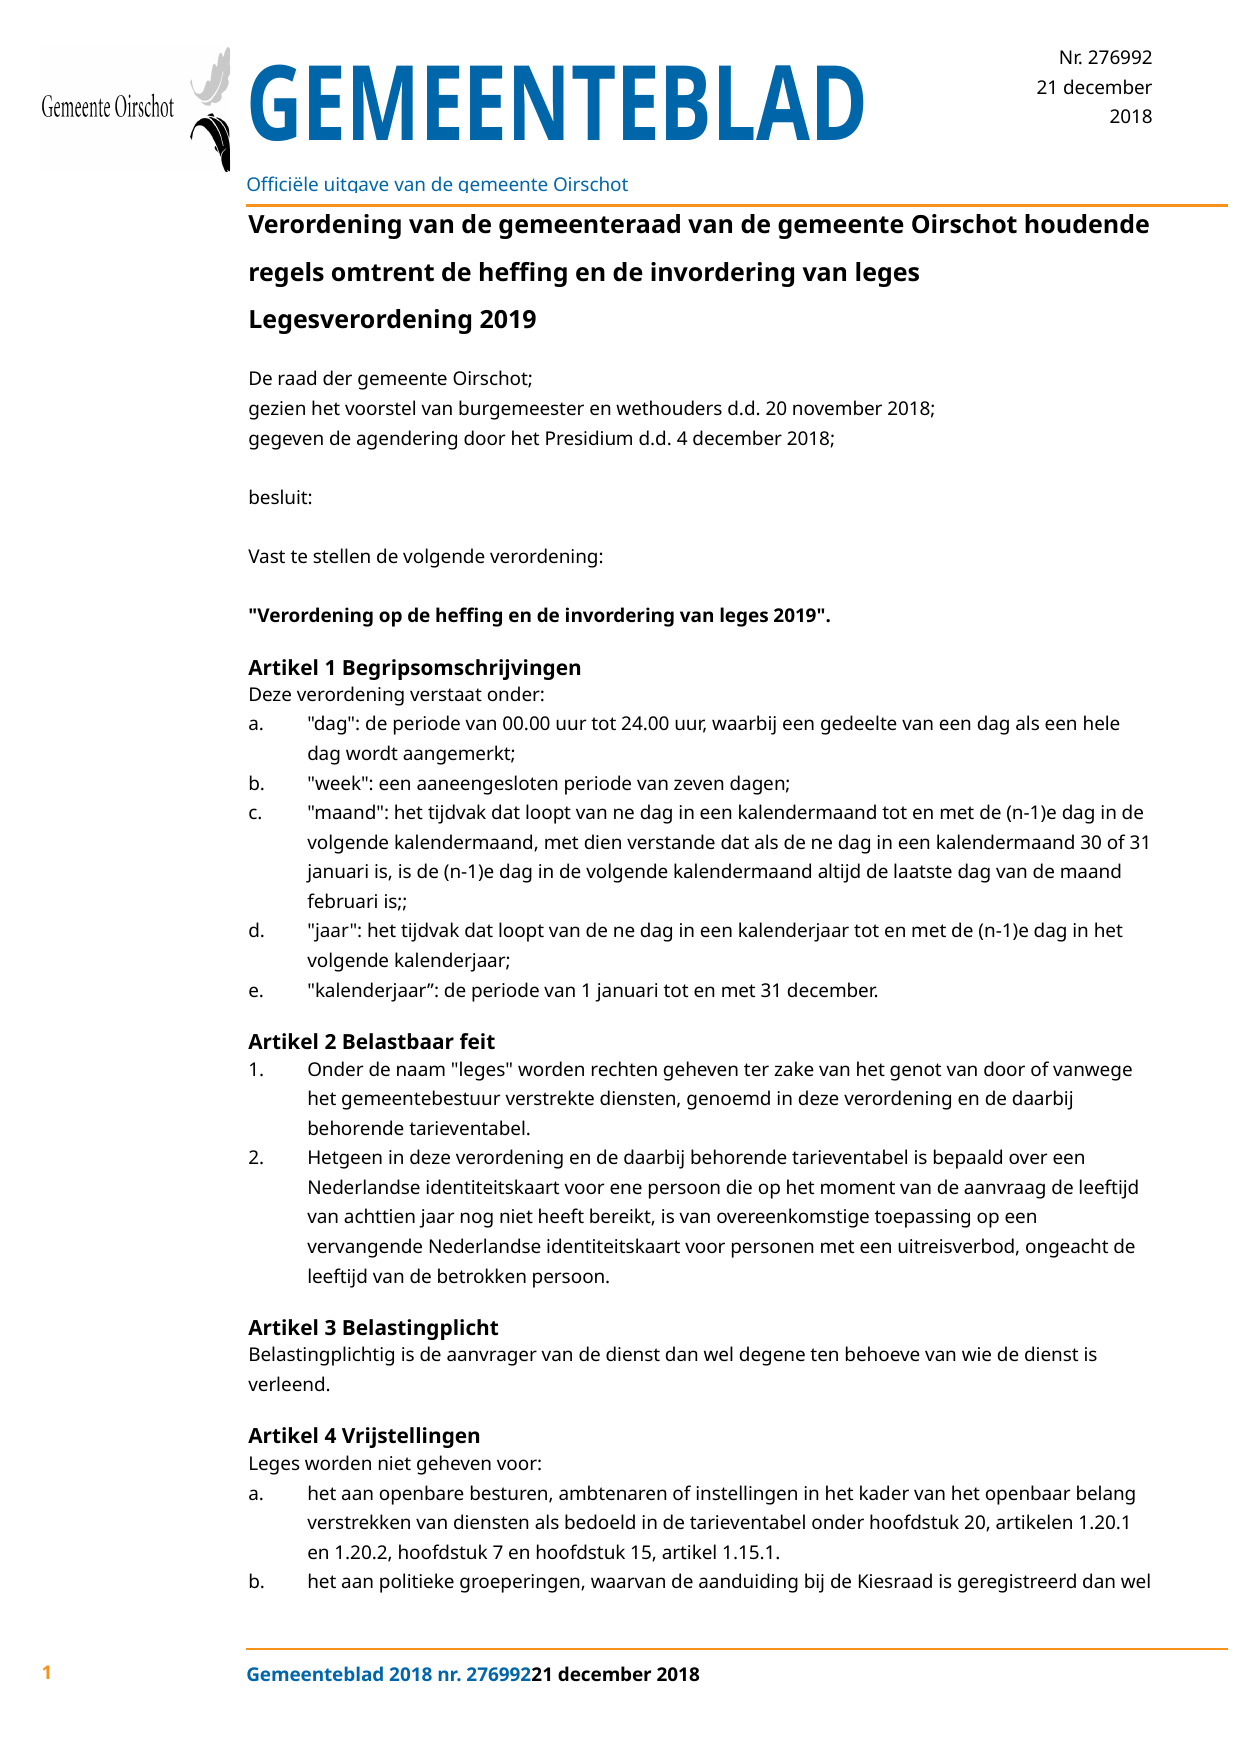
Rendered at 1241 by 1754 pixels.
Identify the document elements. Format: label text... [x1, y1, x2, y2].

list "week": een aaneengesloten periode van zeven dagen; [248, 770, 1152, 796]
text Verordening van de gemeenteraad van de gemeente Oirschot houdende regels omtrent de heffing en de invordering van leges Legesverordening 2019 [248, 207, 1152, 336]
list "dag": de periode van 00.00 uur tot 24.00 uur, waarbij een gedeelte van een dag als een hele dag wordt aangemerkt; [248, 711, 1152, 766]
text Belastingplichtig is de aanvrager van de dienst dan wel degene ten behoeve van wie de dienst is verleend. [248, 1342, 1152, 1397]
picture [41, 47, 231, 172]
list het aan politieke groeperingen, waarvan de aanduiding bij de Kiesraad is geregistreerd dan wel [248, 1568, 1152, 1594]
list "kalenderjaar”: de periode van 1 januari tot en met 31 december. [248, 977, 1152, 1003]
list Hetgeen in deze verordening en de daarbij behorende tarieventabel is bepaald over een Nederlandse identiteitskaart voor ene persoon die op het moment van de aanvraag de leeftijd van achttien jaar nog niet heeft bereikt, is van overeenkomstige toepassing op een vervangende Nederlandse identiteitskaart voor personen met een uitreisverbod, ongeacht de leeftijd van de betrokken persoon. [248, 1144, 1152, 1288]
text besluit: [248, 484, 1152, 509]
text Leges worden niet geheven voor: [248, 1450, 1152, 1476]
text Artikel 1 Begripsomschrijvingen [248, 653, 1152, 681]
list Onder de naam "leges" worden rechten geheven ter zake van het genot van door of vanwege het gemeentebestuur verstrekte diensten, genoemd in deze verordening en de daarbij behorende tarieventabel. [248, 1056, 1152, 1141]
text Artikel 4 Vrijstellingen [248, 1422, 1152, 1450]
text gegeven de agendering door het Presidium d.d. 4 december 2018; [248, 425, 1152, 450]
text "Verordening op de heffing en de invordering van leges 2019". [248, 602, 1152, 628]
list "jaar": het tijdvak dat loopt van de ne dag in een kalenderjaar tot en met de (n-1)e dag in het volgende kalenderjaar; [248, 918, 1152, 973]
text De raad der gemeente Oirschot; [248, 366, 1152, 391]
text Artikel 3 Belastingplicht [248, 1313, 1152, 1342]
text Artikel 2 Belastbaar feit [248, 1027, 1152, 1056]
text Deze verordening verstaat onder: [248, 681, 1152, 707]
list het aan openbare besturen, ambtenaren of instellingen in het kader van het openbaar belang verstrekken van diensten als bedoeld in de tarieventabel onder hoofdstuk 20, artikelen 1.20.1 en 1.20.2, hoofdstuk 7 en hoofdstuk 15, artikel 1.15.1. [248, 1480, 1152, 1564]
list "maand": het tijdvak dat loopt van ne dag in een kalendermaand tot en met de (n-1)e dag in de volgende kalendermaand, met dien verstande dat als de ne dag in een kalendermaand 30 of 31 januari is, is de (n-1)e dag in de volgende kalendermaand altijd de laatste dag van de maand februari is;; [248, 799, 1152, 914]
text Vast te stellen de volgende verordening: [248, 543, 1152, 569]
text gezien het voorstel van burgemeester en wethouders d.d. 20 november 2018; [248, 395, 1152, 421]
